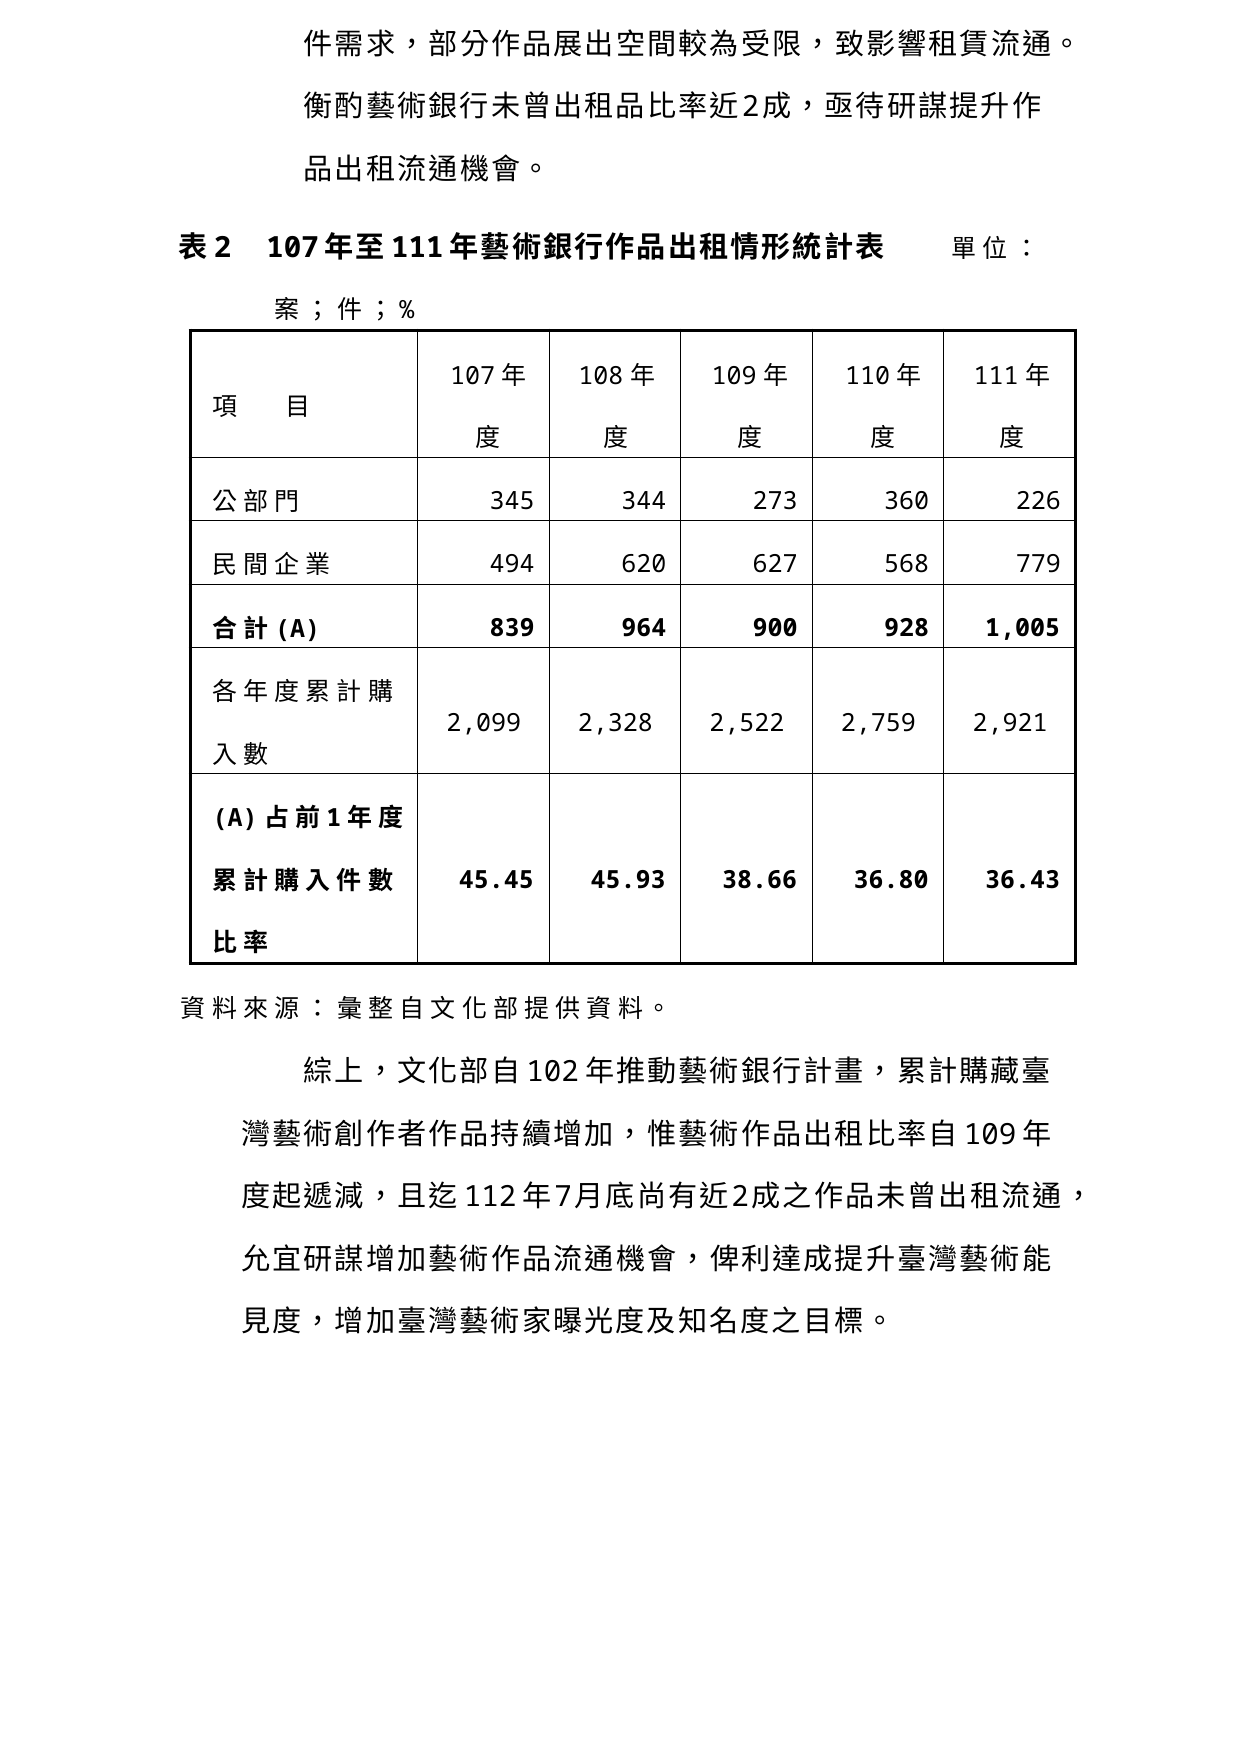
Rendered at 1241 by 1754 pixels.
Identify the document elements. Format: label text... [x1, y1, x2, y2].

table_cell 360 [813, 458, 943, 520]
table_cell 2,328 [550, 648, 680, 773]
text 綜上，文化部自102年推動藝術銀行計畫，累計購藏臺灣藝術創作者作品持續增加，惟藝術作品出租比率自109年度起遞減，且迄112年7月底尚有近2成之作品未曾出租流通，允宜研謀增加藝術作品流通機會，俾利達成提升臺灣藝術能見度，增加臺灣藝術家曝光度及知名度之目標。 [236, 1027, 1063, 1340]
table_cell 779 [944, 521, 1074, 584]
table_cell 45.93 [550, 774, 680, 962]
table_cell 公部門 [192, 458, 417, 520]
table_cell 各年度累計購入數 [192, 648, 417, 773]
table_cell 合計(A) [192, 585, 417, 647]
table_cell 273 [681, 458, 812, 520]
table_cell (A)占前1年度累計購入件數比率 [192, 774, 417, 962]
text 資料來源：彙整自文化部提供資料。 [177, 965, 1063, 1027]
table_cell 2,099 [418, 648, 549, 773]
table_cell 226 [944, 458, 1074, 520]
table_cell 36.43 [944, 774, 1074, 962]
table_cell 494 [418, 521, 549, 584]
table_header 107年度 [418, 332, 549, 457]
table_cell 36.80 [813, 774, 943, 962]
table_cell 620 [550, 521, 680, 584]
table_cell 928 [813, 585, 943, 647]
table_cell 627 [681, 521, 812, 584]
table_cell 2,921 [944, 648, 1074, 773]
table_header 項 目 [192, 332, 417, 457]
text 4.另詢洽文化部提供資料顯示，截至112年7月底已購入之2,921件藝術作品計有532件未曾出租流通，占比達18.21%。據該部表示略以，藝術銀行洽租賃客戶評估展陳時，需考量該公共空間是否符合作品保存及展出條件需求，部分作品展出空間較為受限，致影響租賃流通。衡酌藝術銀行未曾出租品比率近2成，亟待研謀提升作品出租流通機會。 [266, 0, 1063, 187]
table_header 110年度 [813, 332, 943, 457]
table_header 108年度 [550, 332, 680, 457]
table_cell 900 [681, 585, 812, 647]
table_cell 民間企業 [192, 521, 417, 584]
table_cell 345 [418, 458, 549, 520]
text 表2 107年至111年藝術銀行作品出租情形統計表 單位：案；件；% [177, 203, 1063, 328]
table_cell 2,759 [813, 648, 943, 773]
table_cell 45.45 [418, 774, 549, 962]
table_cell 568 [813, 521, 943, 584]
table_cell 38.66 [681, 774, 812, 962]
table_cell 964 [550, 585, 680, 647]
table_cell 839 [418, 585, 549, 647]
table_header 109年度 [681, 332, 812, 457]
table_cell 2,522 [681, 648, 812, 773]
table_cell 344 [550, 458, 680, 520]
table_cell 1,005 [944, 585, 1074, 647]
table_header 111年度 [944, 332, 1074, 457]
